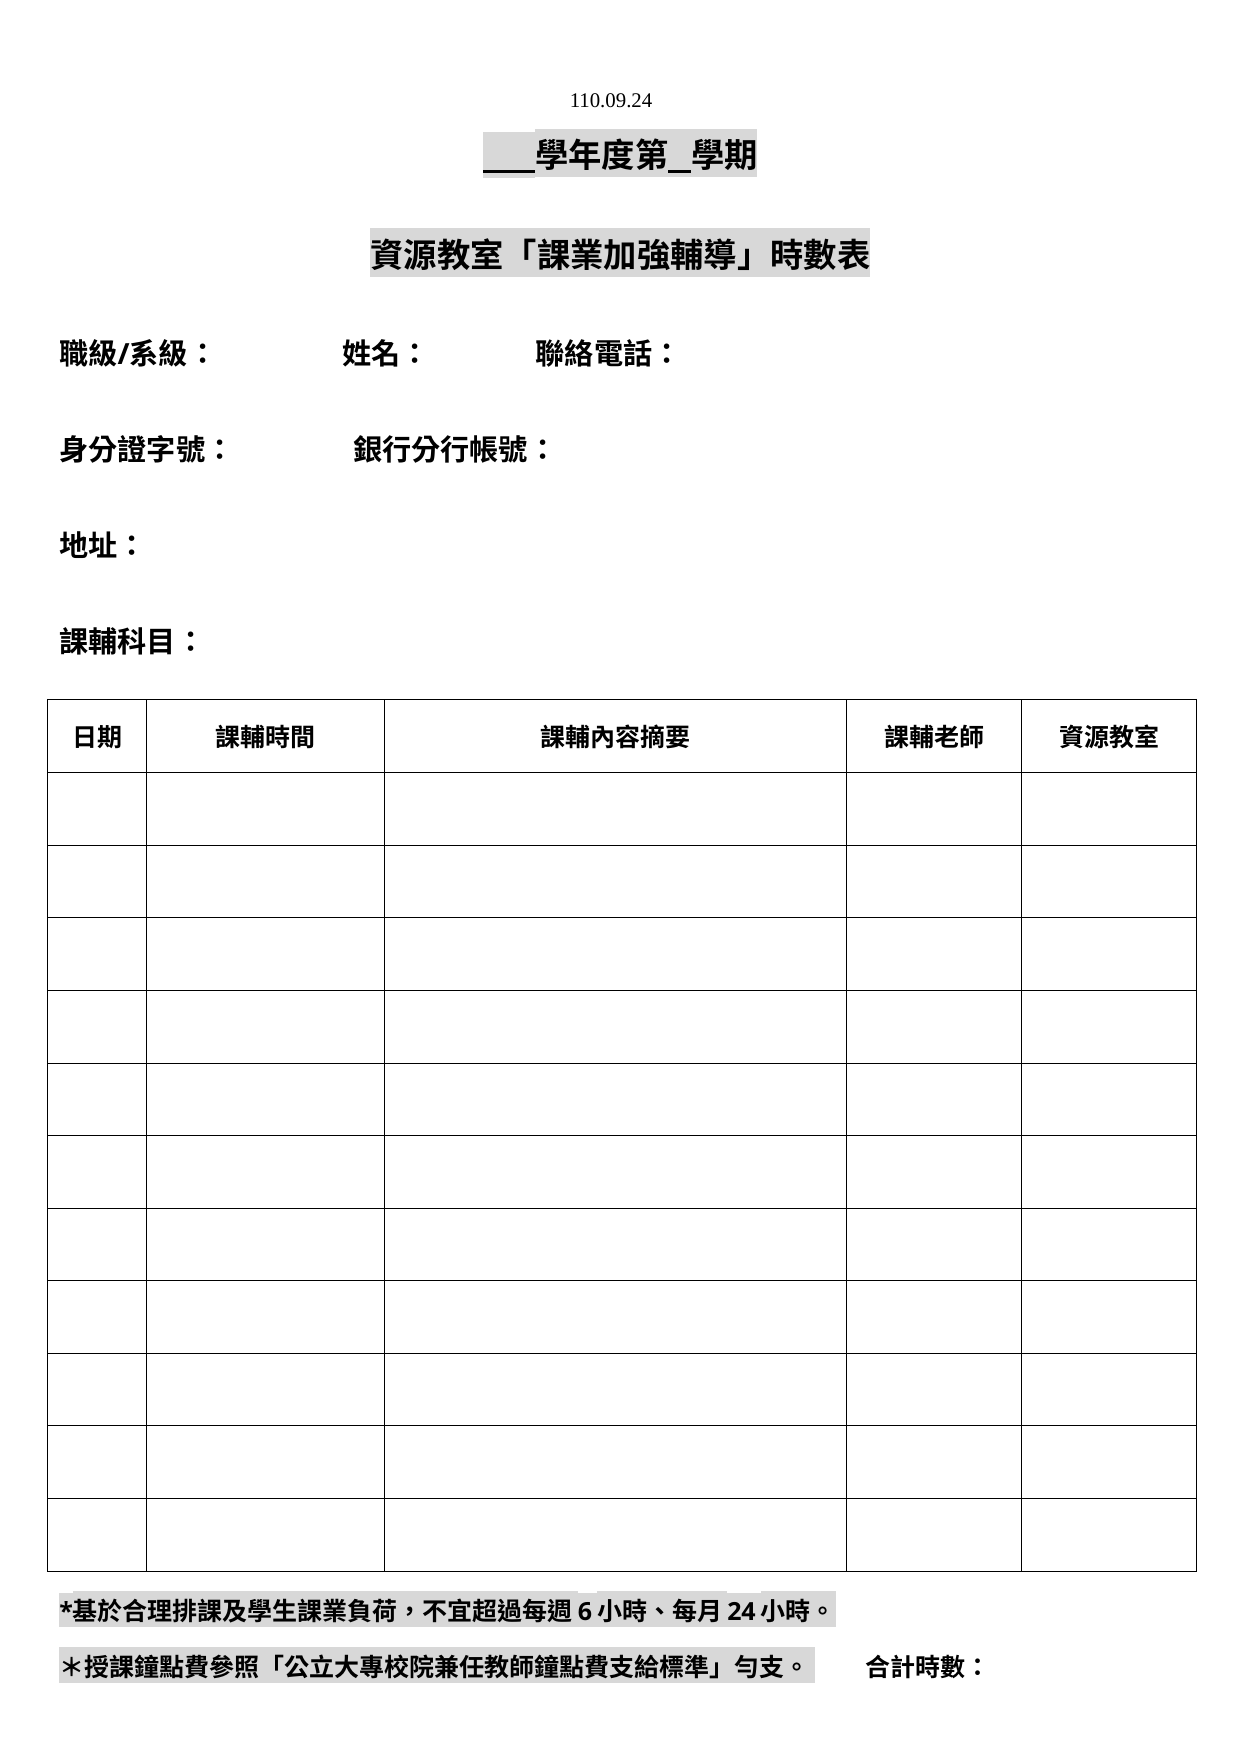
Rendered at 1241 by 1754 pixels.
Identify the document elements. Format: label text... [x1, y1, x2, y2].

table_cell [1022, 1064, 1196, 1135]
table_cell [1022, 1209, 1196, 1280]
text 職級/系級： 姓名： 聯絡電話： [59, 314, 1181, 389]
table_cell [385, 1354, 846, 1425]
table_cell [385, 1209, 846, 1280]
table_cell [1022, 846, 1196, 917]
table_cell [847, 1209, 1021, 1280]
table_cell [385, 1499, 846, 1571]
text 課輔科目： [59, 602, 1181, 677]
table_cell [48, 1209, 146, 1280]
table_cell [1022, 1136, 1196, 1208]
table_cell [1022, 918, 1196, 990]
table_cell [147, 1354, 384, 1425]
table_header 課輔老師 [847, 700, 1021, 772]
table_cell [147, 773, 384, 844]
table_cell [147, 1064, 384, 1135]
text 地址： [59, 506, 1181, 581]
table_cell [385, 773, 846, 844]
table_cell [847, 991, 1021, 1062]
table_cell [48, 918, 146, 990]
table_cell [385, 1281, 846, 1353]
table_header 日期 [48, 700, 146, 772]
table_cell [847, 1499, 1021, 1571]
table_cell [385, 991, 846, 1062]
table_cell [48, 1499, 146, 1571]
table_cell [847, 1064, 1021, 1135]
table_cell [48, 773, 146, 844]
table_cell [385, 846, 846, 917]
table_cell [847, 1426, 1021, 1498]
table_cell [1022, 1426, 1196, 1498]
text ＊授課鐘點費參照「公立大專校院兼任教師鐘點費支給標準」勻支。 合計時數： [59, 1647, 1181, 1684]
text 學年度第 學期 [59, 116, 1181, 191]
table_cell [147, 918, 384, 990]
table_cell [1022, 991, 1196, 1062]
table_cell [48, 1281, 146, 1353]
table_cell [147, 991, 384, 1062]
table_cell [847, 773, 1021, 844]
table_cell [48, 1136, 146, 1208]
table_cell [48, 991, 146, 1062]
table_cell [847, 918, 1021, 990]
table_cell [385, 1064, 846, 1135]
table_cell [1022, 1354, 1196, 1425]
table_cell [147, 1281, 384, 1353]
table_cell [847, 1136, 1021, 1208]
table_cell [385, 1426, 846, 1498]
table_cell [147, 846, 384, 917]
table_header 資源教室 [1022, 700, 1196, 772]
table_cell [847, 846, 1021, 917]
table_cell [385, 1136, 846, 1208]
table_cell [48, 1064, 146, 1135]
table_cell [147, 1209, 384, 1280]
table_cell [1022, 1499, 1196, 1571]
table_cell [147, 1499, 384, 1571]
text *基於合理排課及學生課業負荷，不宜超過每週6小時、每月24小時。 [59, 1590, 1181, 1628]
table_cell [847, 1354, 1021, 1425]
table_cell [48, 1354, 146, 1425]
table_cell [48, 1426, 146, 1498]
table_cell [147, 1426, 384, 1498]
table_cell [1022, 773, 1196, 844]
table_header 課輔時間 [147, 700, 384, 772]
table_header 課輔內容摘要 [385, 700, 846, 772]
table_cell [147, 1136, 384, 1208]
table_cell [385, 918, 846, 990]
text 資源教室「課業加強輔導」時數表 [59, 215, 1181, 290]
table_cell [1022, 1281, 1196, 1353]
table_cell [48, 846, 146, 917]
table_cell [847, 1281, 1021, 1353]
text 身分證字號： 銀行分行帳號： [59, 410, 1181, 485]
